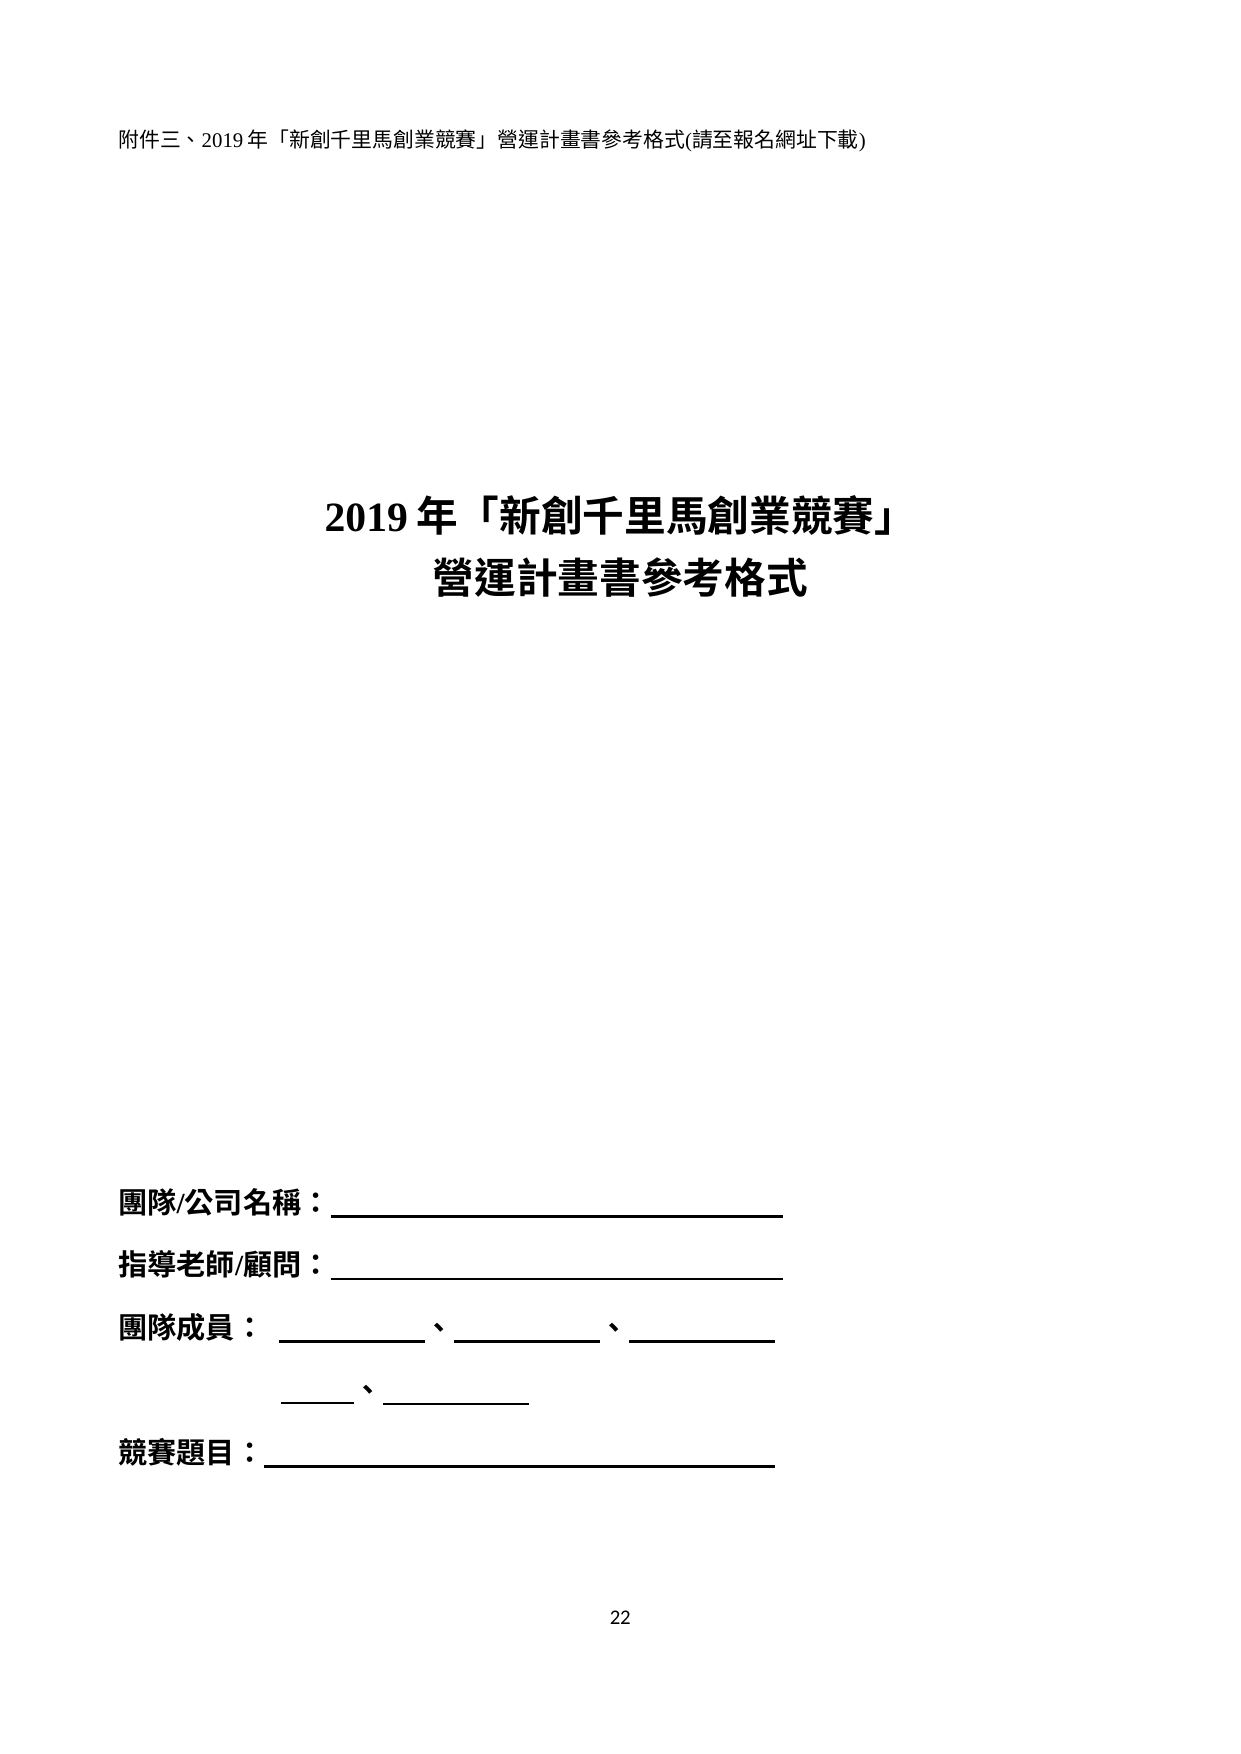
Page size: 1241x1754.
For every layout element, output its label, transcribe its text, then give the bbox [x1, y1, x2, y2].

text 競賽題目： [118, 1409, 1122, 1471]
text 營運計畫書參考格式 [118, 534, 1122, 596]
text 團隊/公司名稱： [118, 1159, 1122, 1221]
text 指導老師/顧問： [118, 1221, 1122, 1284]
text 、 [281, 1346, 1122, 1409]
text 2019年「新創千里馬創業競賽」 [118, 471, 1122, 534]
text 團隊成員： 、 、 [118, 1284, 1122, 1346]
text 附件三、2019年「新創千里馬創業競賽」營運計畫書參考格式(請至報名網址下載) [118, 96, 1122, 159]
